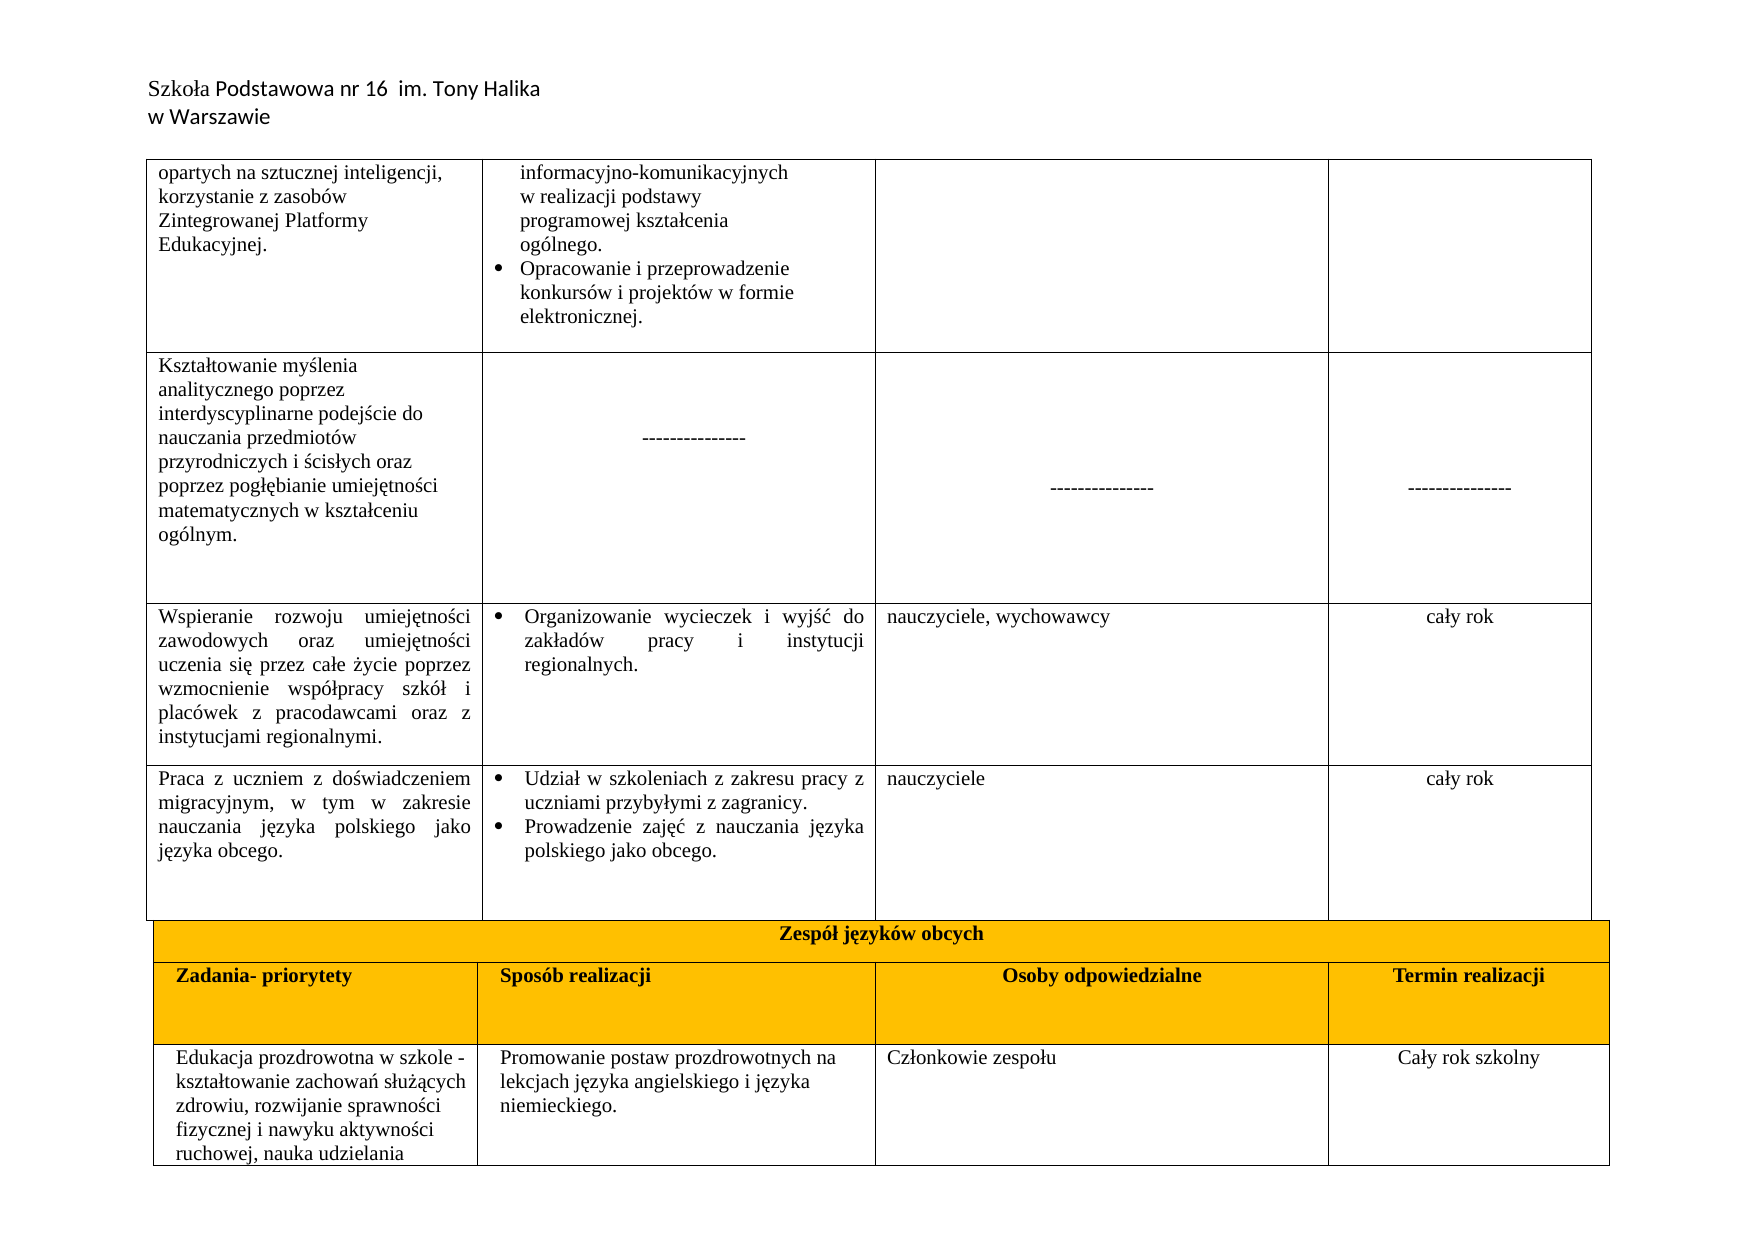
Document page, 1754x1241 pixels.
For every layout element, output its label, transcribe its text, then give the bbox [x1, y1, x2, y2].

table_cell Członkowie zespołu [876, 1045, 1328, 1165]
table_cell Termin realizacji [1329, 963, 1609, 1044]
table_cell [1592, 765, 1609, 920]
table_cell Zadania- priorytety [154, 963, 477, 1044]
table_cell Udział w szkoleniach z zakresu pracy z uczniami przybyłymi z zagranicy. Prowadzenie zajęć z nauczania języka polskiego jako obcego. [483, 766, 875, 920]
table_cell Wspieranie rozwoju umiejętności zawodowych oraz umiejętności uczenia się przez całe życie poprzez wzmocnienie współpracy szkół i placówek z pracodawcami oraz z instytucjami regionalnymi. [147, 604, 482, 765]
table_cell Zespół języków obcych [154, 921, 1609, 962]
table_cell [1592, 352, 1609, 603]
table_cell Kształtowanie myślenia analitycznego poprzez interdyscyplinarne podejście do nauczania przedmiotów przyrodniczych i ścisłych oraz poprzez pogłębianie umiejętności matematycznych w kształceniu ogólnym. [147, 353, 482, 603]
table_cell --------------- [1329, 353, 1591, 603]
table_cell cały rok [1329, 604, 1591, 765]
table_cell Osoby odpowiedzialne [876, 963, 1328, 1044]
table_cell --------------- [483, 353, 875, 603]
table_cell [147, 962, 153, 1044]
table_cell Sposób realizacji [478, 963, 875, 1044]
table_cell informacyjno-komunikacyjnych w realizacji podstawy programowej kształcenia ogólnego. Opracowanie i przeprowadzenie konkursów i projektów w formie elektronicznej. [483, 160, 875, 352]
table_cell opartych na sztucznej inteligencji, korzystanie z zasobów Zintegrowanej Platformy Edukacyjnej. [147, 160, 482, 352]
table_cell Edukacja prozdrowotna w szkole - kształtowanie zachowań służących zdrowiu, rozwijanie sprawności fizycznej i nawyku aktywności ruchowej, nauka udzielania [154, 1045, 477, 1165]
table_cell [1592, 603, 1609, 765]
table_cell [1592, 159, 1609, 352]
table_cell nauczyciele [876, 766, 1328, 920]
table_cell [1329, 160, 1591, 352]
table_cell [147, 1044, 153, 1165]
table_cell Praca z uczniem z doświadczeniem migracyjnym, w tym w zakresie nauczania języka polskiego jako języka obcego. [147, 766, 482, 920]
table_cell cały rok [1329, 766, 1591, 920]
table_cell [876, 160, 1328, 352]
table_cell [147, 921, 153, 962]
table_cell Cały rok szkolny [1329, 1045, 1609, 1165]
table_cell nauczyciele, wychowawcy [876, 604, 1328, 765]
table_cell --------------- [876, 353, 1328, 603]
table_cell Promowanie postaw prozdrowotnych na lekcjach języka angielskiego i języka niemieckiego. [478, 1045, 875, 1165]
table_cell Organizowanie wycieczek i wyjść do zakładów pracy i instytucji regionalnych. [483, 604, 875, 765]
